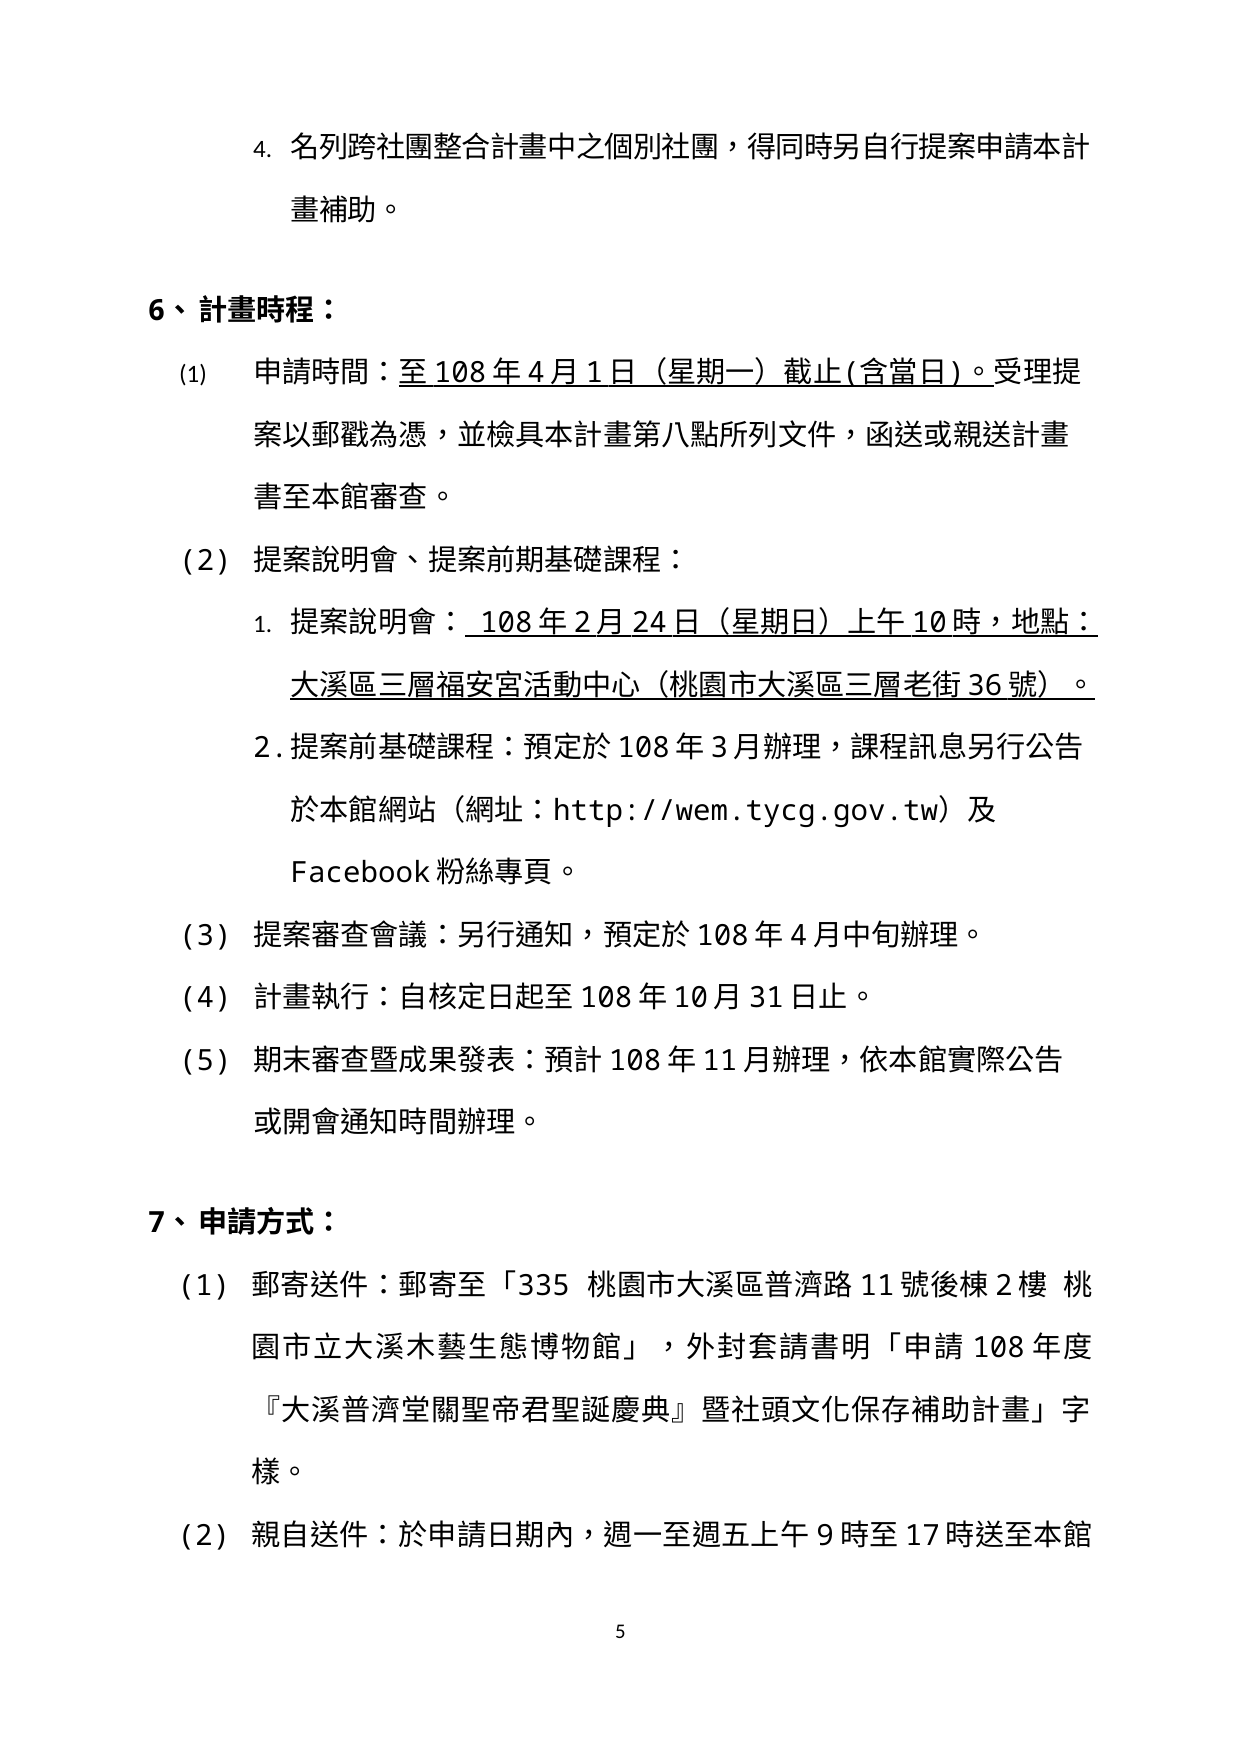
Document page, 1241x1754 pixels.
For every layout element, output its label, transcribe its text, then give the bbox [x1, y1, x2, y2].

list 提案說明會： 108年2月24日（星期日）上午10時，地點：大溪區三層福安宮活動中心（桃園市大溪區三層老街36號）。 [253, 578, 1092, 703]
list 名列跨社團整合計畫中之個別社團，得同時另自行提案申請本計畫補助。 [253, 103, 1092, 228]
list 計畫時程： [148, 266, 1092, 328]
list 提案審查會議：另行通知，預定於108年4月中旬辦理。 [179, 891, 1092, 953]
list 郵寄送件：郵寄至「335 桃園市大溪區普濟路11號後棟2樓 桃園市立大溪木藝生態博物館」，外封套請書明「申請108年度『大溪普濟堂關聖帝君聖誕慶典』暨社頭文化保存補助計畫」字樣。 [177, 1241, 1092, 1491]
list 提案前基礎課程：預定於108年3月辦理，課程訊息另行公告於本館網站（網址：http://wem.tycg.gov.tw）及Facebook粉絲專頁。 [253, 703, 1092, 891]
list 申請方式： [148, 1178, 1092, 1241]
list 期末審查暨成果發表：預計108年11月辦理，依本館實際公告或開會通知時間辦理。 [179, 1016, 1092, 1141]
list 申請時間：至108年4月1日（星期一）截止(含當日)。受理提案以郵戳為憑，並檢具本計畫第八點所列文件，函送或親送計畫書至本館審查。 [179, 328, 1092, 516]
list 提案說明會、提案前期基礎課程： [179, 516, 1092, 578]
list 計畫執行：自核定日起至108年10月31日止。 [179, 953, 1092, 1016]
list 親自送件：於申請日期內，週一至週五上午9時至17時送至本館 [177, 1491, 1092, 1553]
